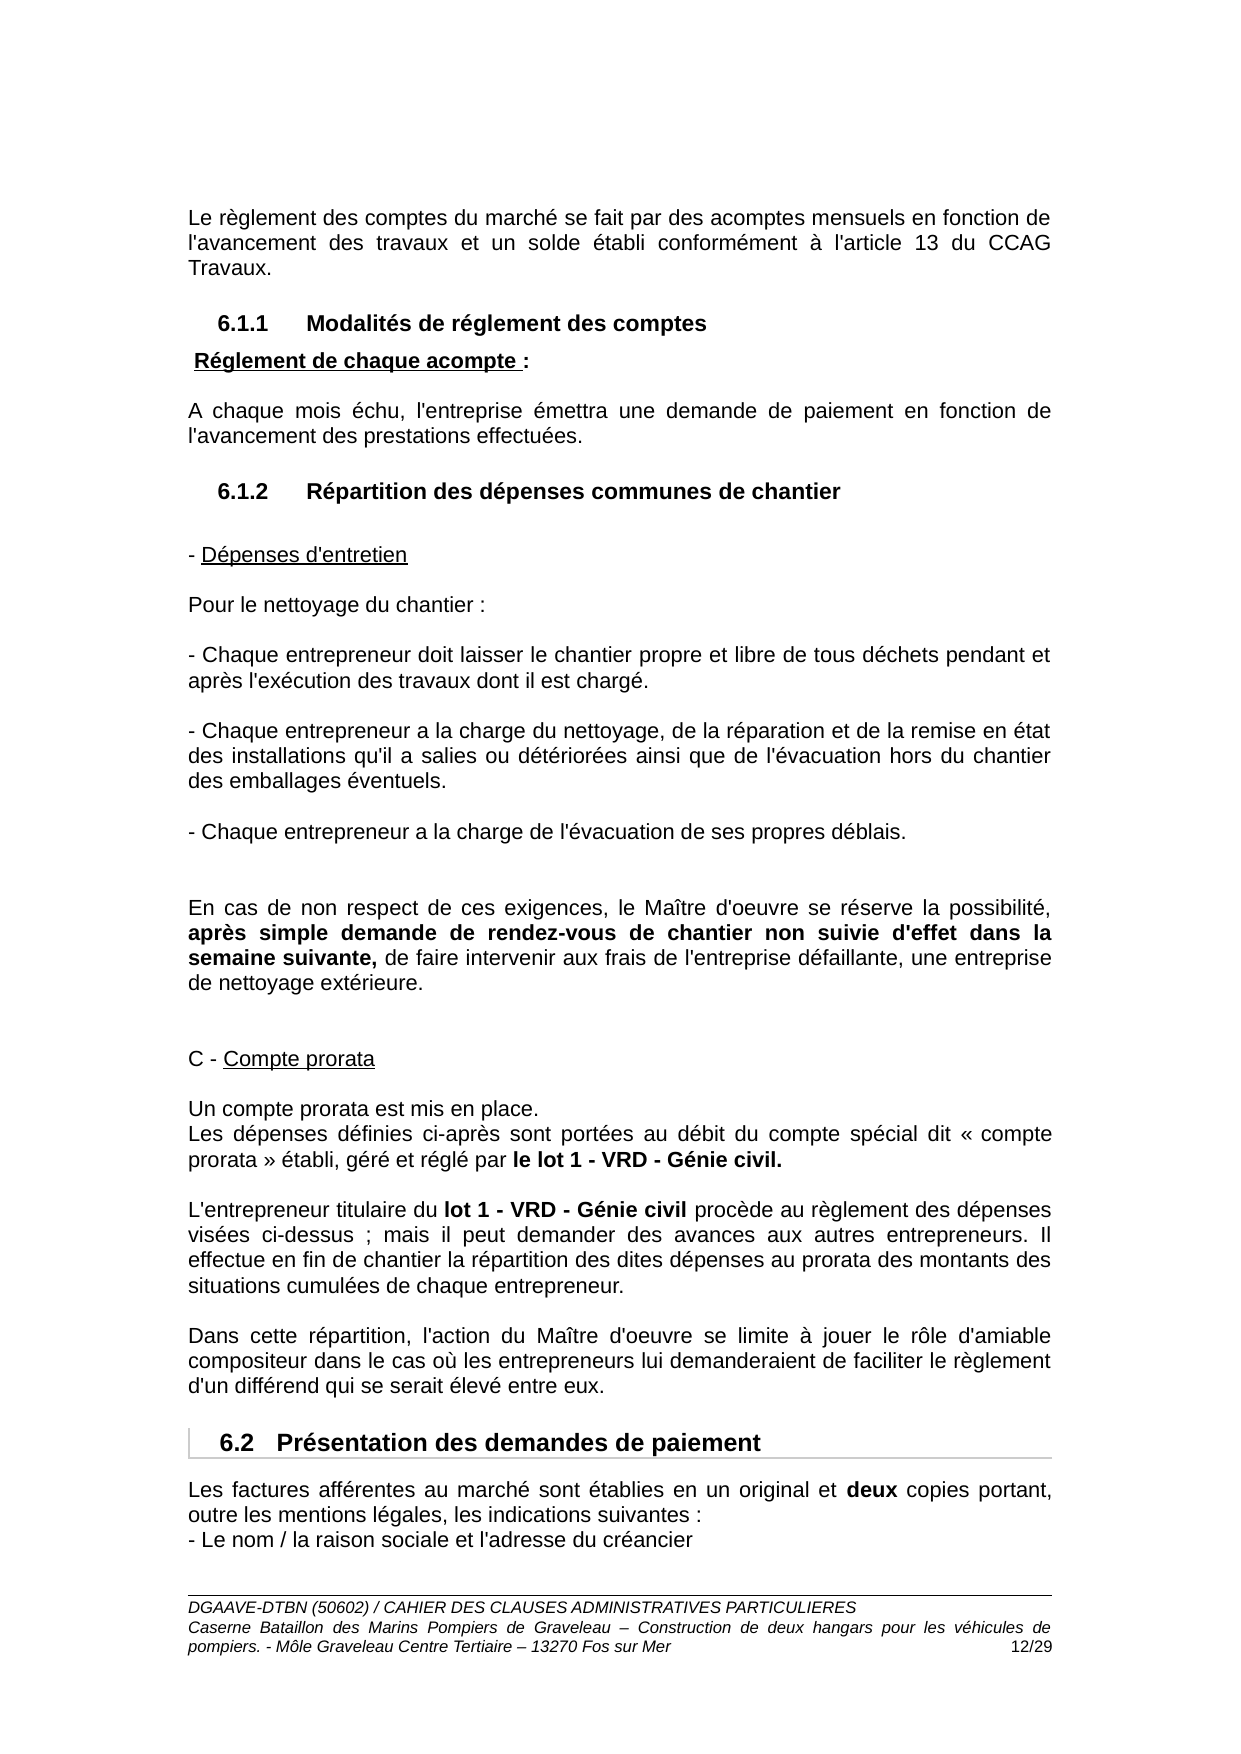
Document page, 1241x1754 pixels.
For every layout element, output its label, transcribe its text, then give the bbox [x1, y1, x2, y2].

subtitle Répartition des dépenses communes de chantier [188, 478, 1052, 504]
text - Chaque entrepreneur a la charge de l'évacuation de ses propres déblais. [188, 819, 1052, 844]
text Les factures afférentes au marché sont établies en un original et deux copies portant, outre les mentions légales, les indications suivantes : [188, 1477, 1052, 1527]
text L'entrepreneur titulaire du lot 1 - VRD - Génie civil procède au règlement des dépenses visées ci-dessus ; mais il peut demander des avances aux autres entrepreneurs. Il effectue en fin de chantier la répartition des dites dépenses au prorata des montants des situations cumulées de chaque entrepreneur. [188, 1197, 1052, 1298]
text Réglement de chaque acompte : [188, 348, 1052, 373]
text - Le nom / la raison sociale et l'adresse du créancier [188, 1527, 1052, 1552]
text En cas de non respect de ces exigences, le Maître d'oeuvre se réserve la possibilité, après simple demande de rendez-vous de chantier non suivie d'effet dans la semaine suivante, de faire intervenir aux frais de l'entreprise défaillante, une entreprise de nettoyage extérieure. [188, 894, 1052, 995]
text A chaque mois échu, l'entreprise émettra une demande de paiement en fonction de l'avancement des prestations effectuées. [188, 398, 1052, 449]
text - Chaque entrepreneur a la charge du nettoyage, de la réparation et de la remise en état des installations qu'il a salies ou détériorées ainsi que de l'évacuation hors du chantier des emballages éventuels. [188, 718, 1052, 793]
text Les dépenses définies ci-après sont portées au débit du compte spécial dit « compte prorata » établi, géré et réglé par le lot 1 - VRD - Génie civil. [188, 1121, 1052, 1172]
subtitle Modalités de réglement des comptes [188, 310, 1052, 336]
text Un compte prorata est mis en place. [188, 1096, 1052, 1121]
text Pour le nettoyage du chantier : [188, 592, 1052, 617]
text Dans cette répartition, l'action du Maître d'oeuvre se limite à jouer le rôle d'amiable compositeur dans le cas où les entrepreneurs lui demanderaient de faciliter le règlement d'un différend qui se serait élevé entre eux. [188, 1323, 1052, 1398]
text Le règlement des comptes du marché se fait par des acomptes mensuels en fonction de l'avancement des travaux et un solde établi conformément à l'article 13 du CCAG Travaux. [188, 204, 1052, 280]
text - Dépenses d'entretien [188, 541, 1052, 567]
subtitle Présentation des demandes de paiement [190, 1428, 1052, 1457]
text - Chaque entrepreneur doit laisser le chantier propre et libre de tous déchets pendant et après l'exécution des travaux dont il est chargé. [188, 642, 1052, 693]
text C - Compte prorata [188, 1046, 1052, 1071]
